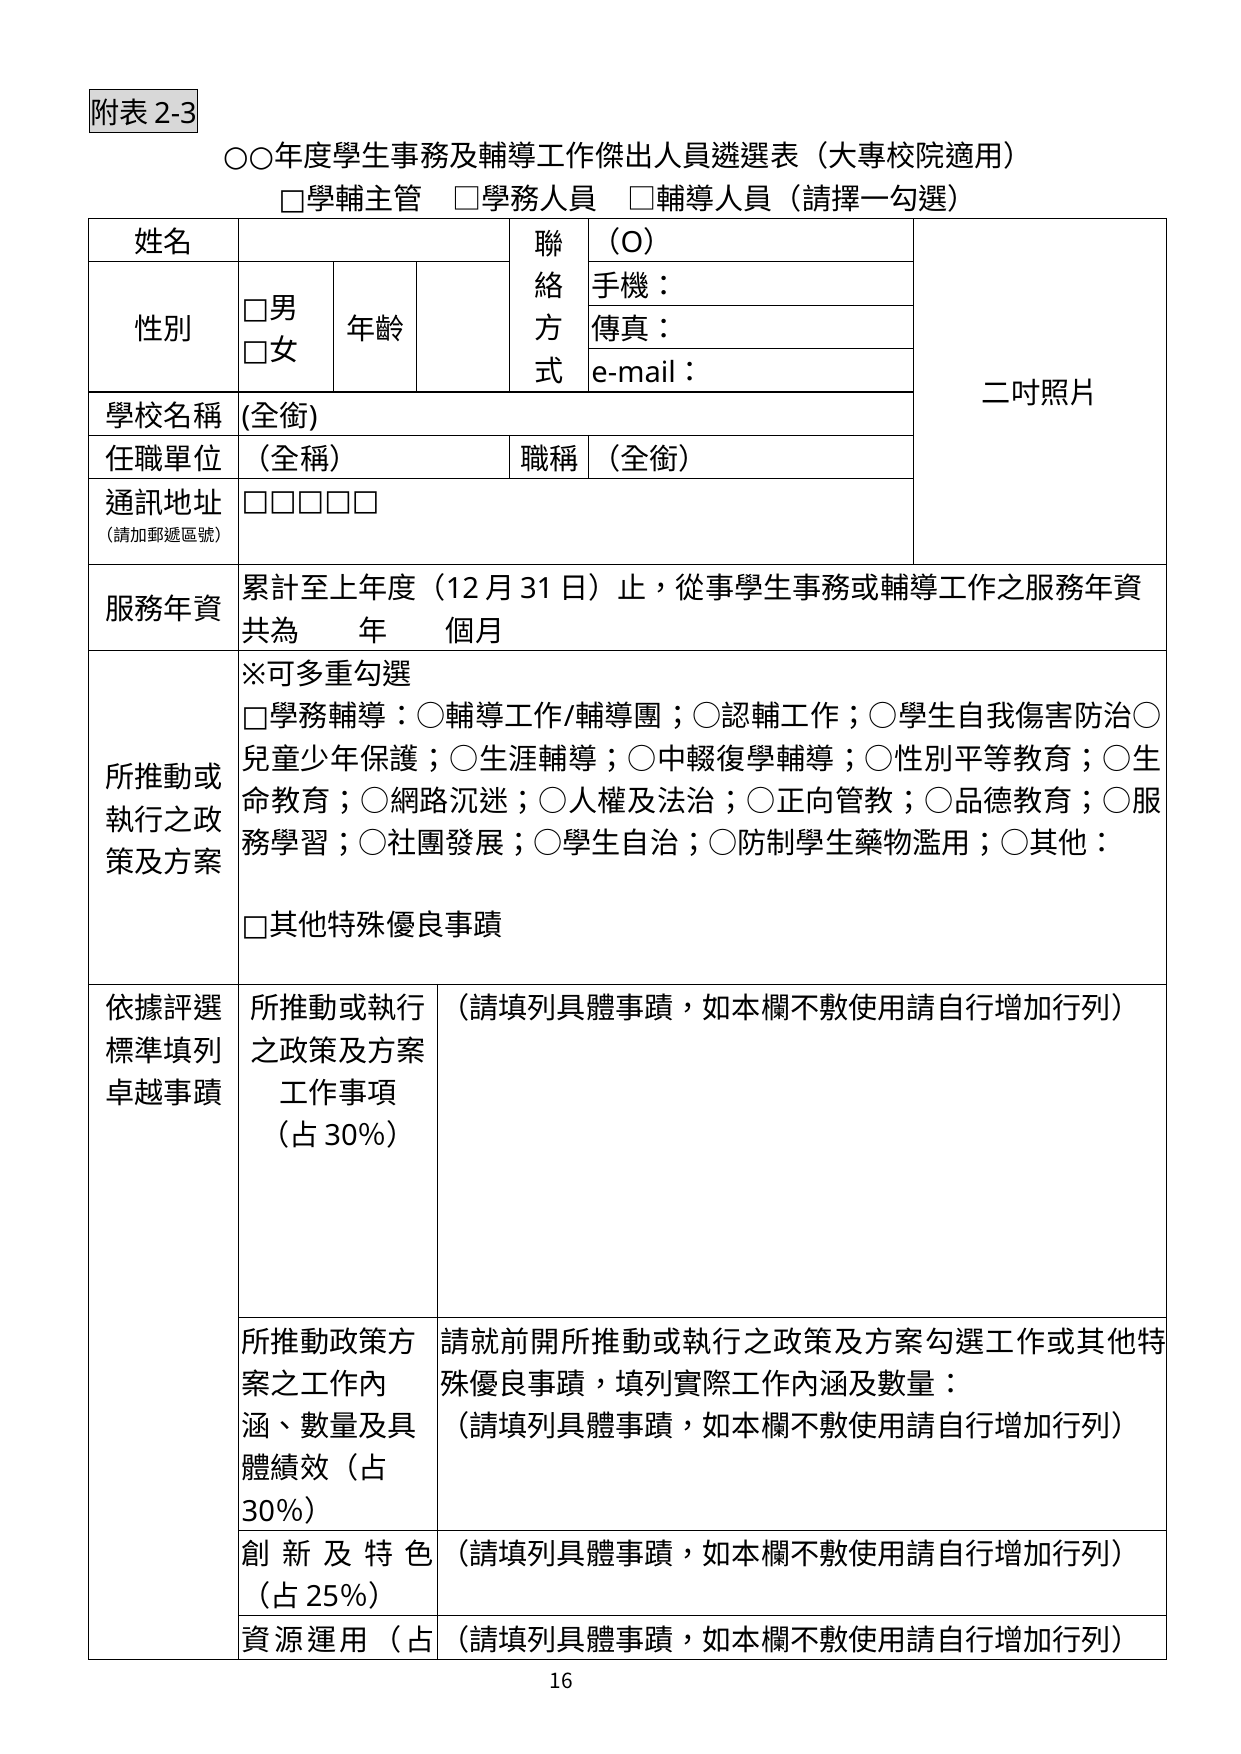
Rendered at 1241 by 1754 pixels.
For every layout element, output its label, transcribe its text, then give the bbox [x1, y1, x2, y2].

table_cell 所推動政策方案之工作內涵、數量及具體績效（占30％） [239, 1318, 437, 1530]
table_cell 所推動或執行之政策及方案 [89, 651, 238, 984]
table_cell (全銜) [239, 393, 913, 435]
table_cell 學校名稱 [89, 393, 238, 435]
text [198, 89, 1166, 133]
table_cell 聯 絡 方 式 [510, 219, 588, 391]
table_cell 二吋照片 [914, 219, 1166, 564]
table_cell 通訊地址 （請加郵遞區號） [89, 479, 238, 564]
table_cell □學輔主管 □學務人員 □輔導人員（請擇一勾選） [89, 175, 1166, 218]
table_cell 依據評選標準填列卓越事蹟 [89, 985, 238, 1659]
table_cell （全稱） [239, 436, 509, 478]
table_cell 年齡 [334, 262, 416, 391]
table_cell （請填列具體事蹟，如本欄不敷使用請自行增加行列） [438, 1616, 1166, 1659]
table_header ○○年度學生事務及輔導工作傑出人員遴選表（大專校院適用） [89, 133, 1166, 175]
table_cell 累計至上年度（12月31日）止，從事學生事務或輔導工作之服務年資共為 年 個月 [239, 565, 1166, 649]
table_cell [417, 262, 509, 391]
table_cell 手機： [589, 262, 913, 304]
text 附表2-3 [90, 90, 197, 132]
table_cell 任職單位 [89, 436, 238, 478]
table_cell [239, 219, 509, 261]
table_cell 請就前開所推動或執行之政策及方案勾選工作或其他特殊優良事蹟，填列實際工作內涵及數量： （請填列具體事蹟，如本欄不敷使用請自行增加行列） [438, 1318, 1166, 1530]
table_cell 性別 [89, 262, 238, 391]
table_cell 傳真： [589, 306, 913, 348]
table_cell 姓名 [89, 219, 238, 261]
table_cell （O） [589, 219, 913, 261]
table_cell 資源運用（占 [239, 1616, 437, 1659]
table_cell （全銜） [589, 436, 913, 478]
table_cell 所推動或執行之政策及方案工作事項 （占30％） [239, 985, 437, 1317]
table_cell e-mail： [589, 349, 913, 391]
table_cell □□□□□ [239, 479, 913, 564]
table_cell 職稱 [510, 436, 588, 478]
table_cell □男 □女 [239, 262, 333, 391]
table_cell ※可多重勾選 □學務輔導：○輔導工作/輔導團；○認輔工作；○學生自我傷害防治○兒童少年保護；○生涯輔導；○中輟復學輔導；○性別平等教育；○生命教育；○網路沉迷；○人權及法治；○正向管教；○品德教育；○服務學習；○社團發展；○學生自治；○防制學生藥物濫用；○其他： □其他特殊優良事蹟 [239, 651, 1166, 984]
table_cell （請填列具體事蹟，如本欄不敷使用請自行增加行列） [438, 985, 1166, 1317]
table_cell 創新及特色（占25％） [239, 1531, 437, 1615]
table_cell 服務年資 [89, 565, 238, 649]
table_cell （請填列具體事蹟，如本欄不敷使用請自行增加行列） [438, 1531, 1166, 1615]
